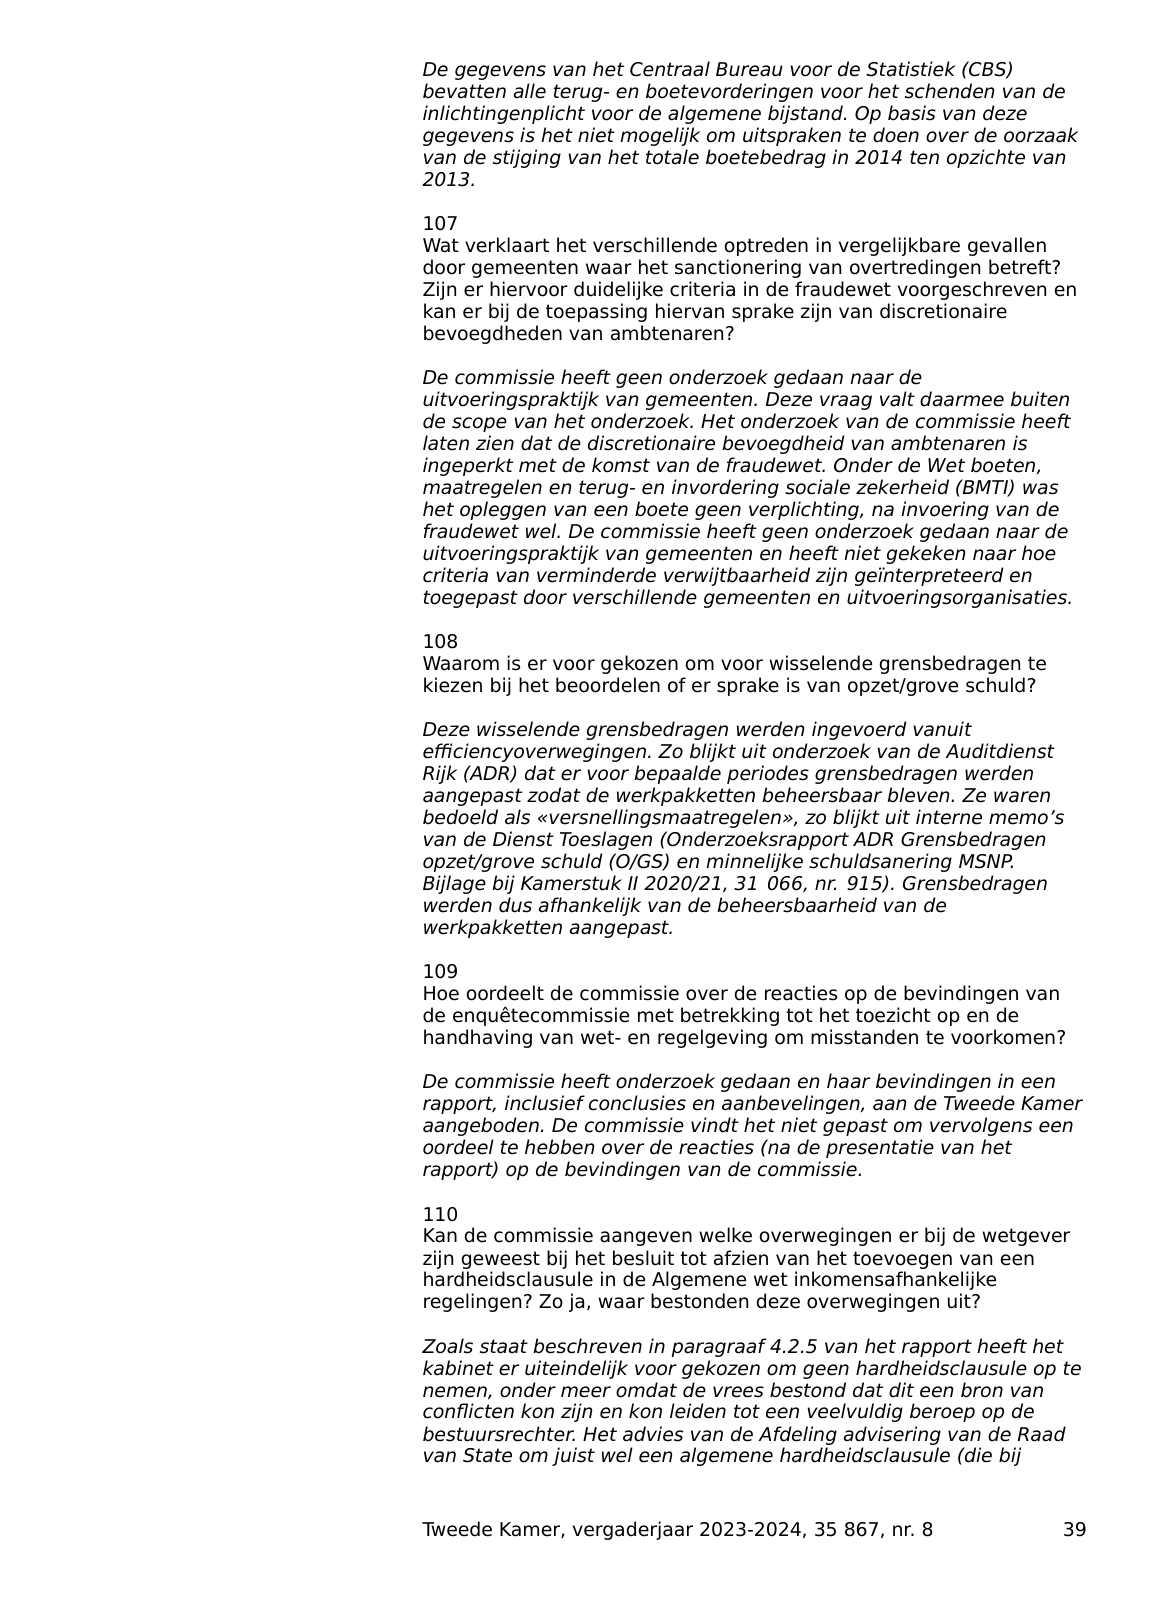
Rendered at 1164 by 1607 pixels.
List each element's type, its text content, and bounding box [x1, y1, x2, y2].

text 107 [422, 213, 1087, 235]
text De gegevens van het Centraal Bureau voor de Statistiek (CBS) bevatten alle terug- en boetevorderingen voor het schenden van de inlichtingenplicht voor de algemene bijstand. Op basis van deze gegevens is het niet mogelijk om uitspraken te doen over de oorzaak van de stijging van het totale boetebedrag in 2014 ten opzichte van 2013. [422, 59, 1087, 191]
text Zoals staat beschreven in paragraaf 4.2.5 van het rapport heeft het kabinet er uiteindelijk voor gekozen om geen hardheidsclausule op te nemen, onder meer omdat de vrees bestond dat dit een bron van conflicten kon zijn en kon leiden tot een veelvuldig beroep op de bestuursrechter. Het advies van de Afdeling advisering van de Raad van State om juist wel een algemene hardheidsclausule (die bij [422, 1336, 1087, 1467]
text Deze wisselende grensbedragen werden ingevoerd vanuit efficiencyoverwegingen. Zo blijkt uit onderzoek van de Auditdienst Rijk (ADR) dat er voor bepaalde periodes grensbedragen werden aangepast zodat de werkpakketten beheersbaar bleven. Ze waren bedoeld als «versnellingsmaatregelen», zo blijkt uit interne memo’s van de Dienst Toeslagen (Onderzoeksrapport ADR Grensbedragen opzet/grove schuld (O/GS) en minnelijke schuldsanering MSNP. Bijlage bij Kamerstuk II 2020/21, 31 066, nr. 915). Grensbedragen werden dus afhankelijk van de beheersbaarheid van de werkpakketten aangepast. [422, 719, 1087, 939]
text De commissie heeft onderzoek gedaan en haar bevindingen in een rapport, inclusief conclusies en aanbevelingen, aan de Tweede Kamer aangeboden. De commissie vindt het niet gepast om vervolgens een oordeel te hebben over de reacties (na de presentatie van het rapport) op de bevindingen van de commissie. [422, 1071, 1087, 1181]
text Kan de commissie aangeven welke overwegingen er bij de wetgever zijn geweest bij het besluit tot afzien van het toevoegen van een hardheidsclausule in de Algemene wet inkomensafhankelijke regelingen? Zo ja, waar bestonden deze overwegingen uit? [422, 1225, 1087, 1313]
text 108 [422, 631, 1087, 653]
text Wat verklaart het verschillende optreden in vergelijkbare gevallen door gemeenten waar het sanctionering van overtredingen betreft? Zijn er hiervoor duidelijke criteria in de fraudewet voorgeschreven en kan er bij de toepassing hiervan sprake zijn van discretionaire bevoegdheden van ambtenaren? [422, 235, 1087, 345]
text 109 [422, 961, 1087, 983]
text Hoe oordeelt de commissie over de reacties op de bevindingen van de enquêtecommissie met betrekking tot het toezicht op en de handhaving van wet- en regelgeving om misstanden te voorkomen? [422, 983, 1087, 1049]
text 110 [422, 1203, 1087, 1225]
text Waarom is er voor gekozen om voor wisselende grensbedragen te kiezen bij het beoordelen of er sprake is van opzet/grove schuld? [422, 653, 1087, 697]
text De commissie heeft geen onderzoek gedaan naar de uitvoeringspraktijk van gemeenten. Deze vraag valt daarmee buiten de scope van het onderzoek. Het onderzoek van de commissie heeft laten zien dat de discretionaire bevoegdheid van ambtenaren is ingeperkt met de komst van de fraudewet. Onder de Wet boeten, maatregelen en terug- en invordering sociale zekerheid (BMTI) was het opleggen van een boete geen verplichting, na invoering van de fraudewet wel. De commissie heeft geen onderzoek gedaan naar de uitvoeringspraktijk van gemeenten en heeft niet gekeken naar hoe criteria van verminderde verwijtbaarheid zijn geïnterpreteerd en toegepast door verschillende gemeenten en uitvoeringsorganisaties. [422, 367, 1087, 609]
